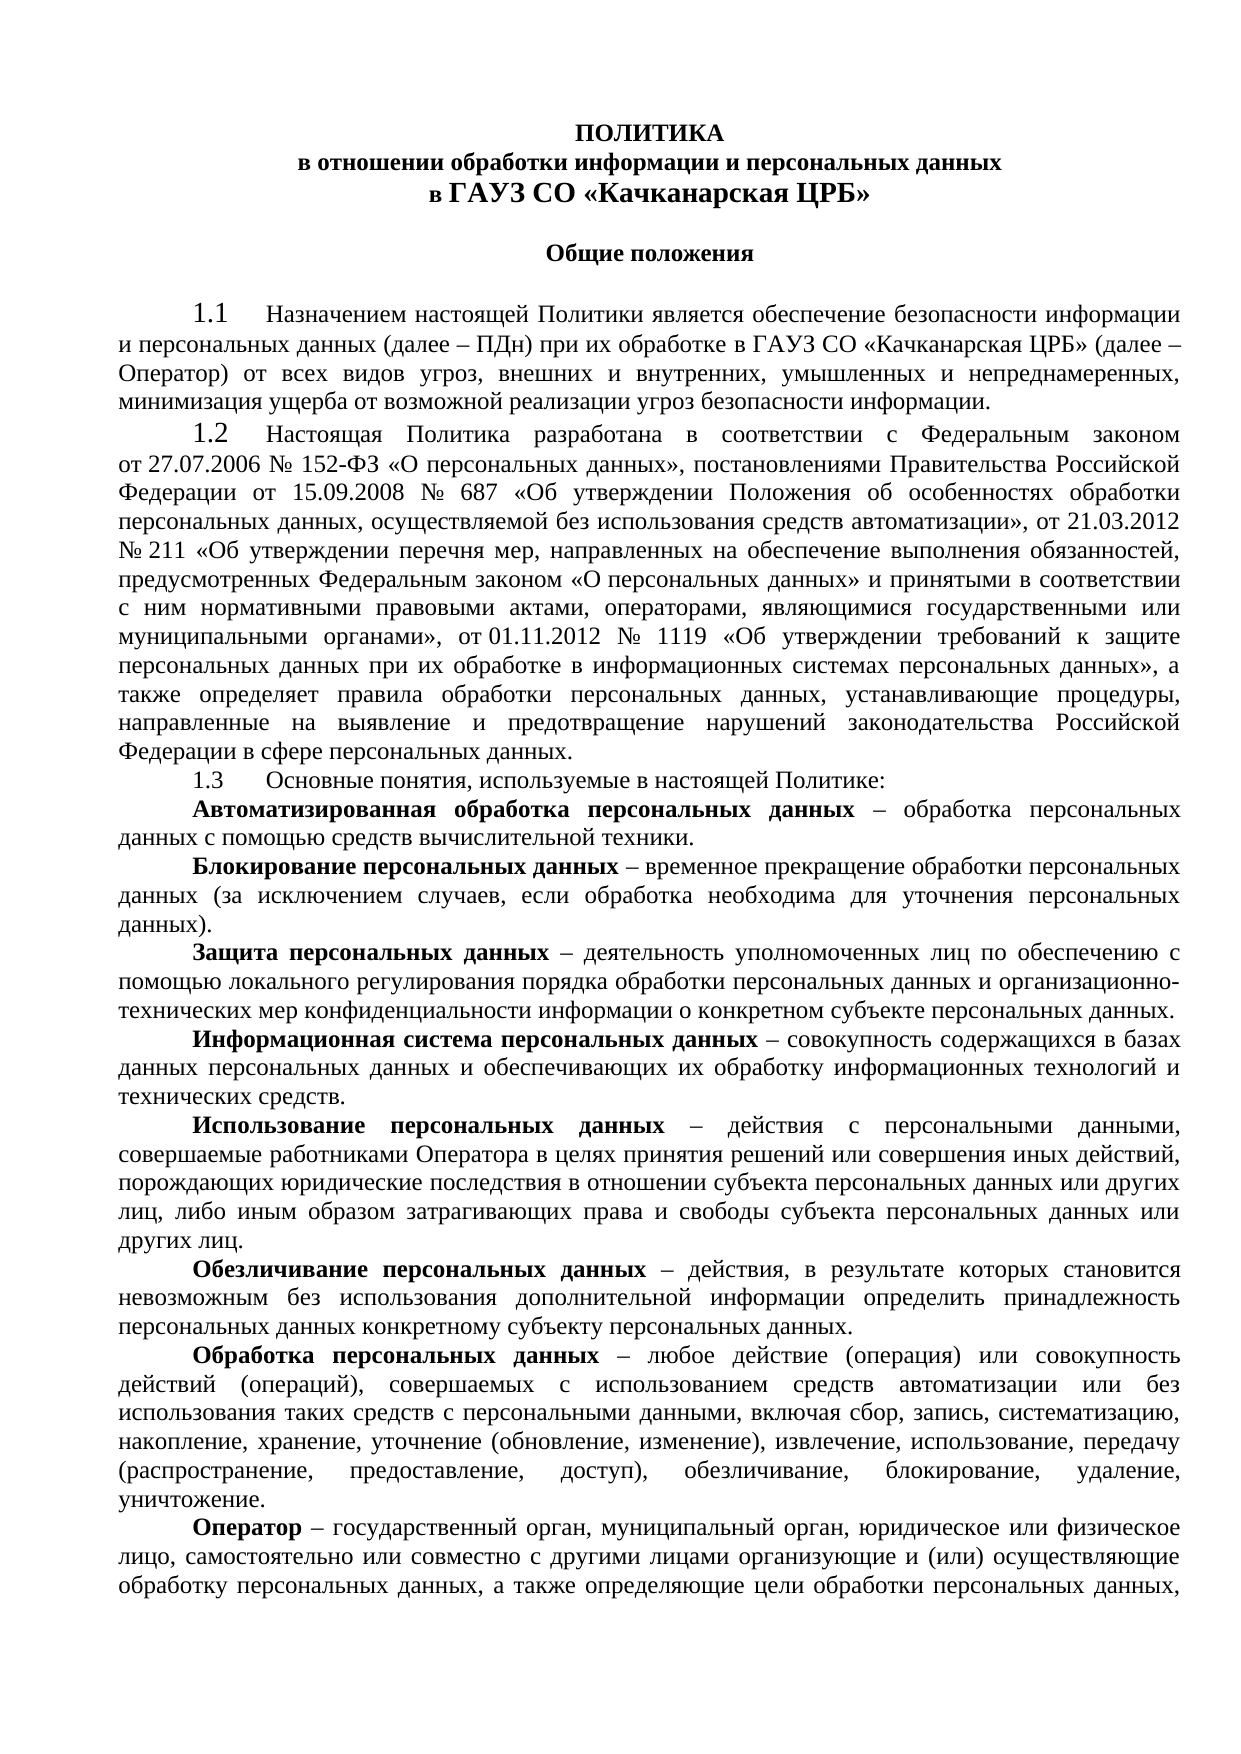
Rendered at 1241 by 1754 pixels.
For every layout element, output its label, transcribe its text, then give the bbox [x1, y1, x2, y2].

text Оператор – государственный орган, муниципальный орган, юридическое или физическое лицо, самостоятельно или совместно с другими лицами организующие и (или) осуществляющие обработку персональных данных, а также определяющие цели обработки персональных данных, [118, 1512, 1181, 1599]
text Автоматизированная обработка персональных данных – обработка персональных данных с помощью средств вычислительной техники. [118, 794, 1181, 851]
list Основные понятия, используемые в настоящей Политике: [118, 765, 1181, 794]
list Настоящая Политика разработана в соответствии с Федеральным законом от 27.07.2006 № 152-ФЗ «О персональных данных», постановлениями Правительства Российской Федерации от 15.09.2008 № 687 «Об утверждении Положения об особенностях обработки персональных данных, осуществляемой без использования средств автоматизации», от 21.03.2012 № 211 «Об утверждении перечня мер, направленных на обеспечение выполнения обязанностей, предусмотренных Федеральным законом «О персональных данных» и принятыми в соответствии с ним нормативными правовыми актами, операторами, являющимися государственными или муниципальными органами», от 01.11.2012 № 1119 «Об утверждении требований к защите персональных данных при их обработке в информационных системах персональных данных», а также определяет правила обработки персональных данных, устанавливающие процедуры, направленные на выявление и предотвращение нарушений законодательства Российской Федерации в сфере персональных данных. [118, 415, 1181, 765]
subtitle Общие положения [118, 238, 1181, 267]
title в ГАУЗ СО «Качканарская ЦРБ» [118, 176, 1181, 209]
text Блокирование персональных данных – временное прекращение обработки персональных данных (за исключением случаев, если обработка необходима для уточнения персональных данных). [118, 851, 1181, 937]
text ПОЛИТИКА [118, 118, 1181, 147]
list Назначением настоящей Политики является обеспечение безопасности информации и персональных данных (далее – ПДн) при их обработке в ГАУЗ СО «Качканарская ЦРБ» (далее – Оператор) от всех видов угроз, внешних и внутренних, умышленных и непреднамеренных, минимизация ущерба от возможной реализации угроз безопасности информации. [118, 295, 1181, 415]
text Обработка персональных данных – любое действие (операция) или совокупность действий (операций), совершаемых с использованием средств автоматизации или без использования таких средств с персональными данными, включая сбор, запись, систематизацию, накопление, хранение, уточнение (обновление, изменение), извлечение, использование, передачу (распространение, предоставление, доступ), обезличивание, блокирование, удаление, уничтожение. [118, 1340, 1181, 1512]
text Защита персональных данных – деятельность уполномоченных лиц по обеспечению с помощью локального регулирования порядка обработки персональных данных и организационно-технических мер конфиденциальности информации о конкретном субъекте персональных данных. [118, 937, 1181, 1024]
text Информационная система персональных данных – совокупность содержащихся в базах данных персональных данных и обеспечивающих их обработку информационных технологий и технических средств. [118, 1024, 1181, 1110]
text в отношении обработки информации и персональных данных [118, 147, 1181, 176]
text Использование персональных данных – действия с персональными данными, совершаемые работниками Оператора в целях принятия решений или совершения иных действий, порождающих юридические последствия в отношении субъекта персональных данных или других лиц, либо иным образом затрагивающих права и свободы субъекта персональных данных или других лиц. [118, 1110, 1181, 1254]
text Обезличивание персональных данных – действия, в результате которых становится невозможным без использования дополнительной информации определить принадлежность персональных данных конкретному субъекту персональных данных. [118, 1254, 1181, 1340]
